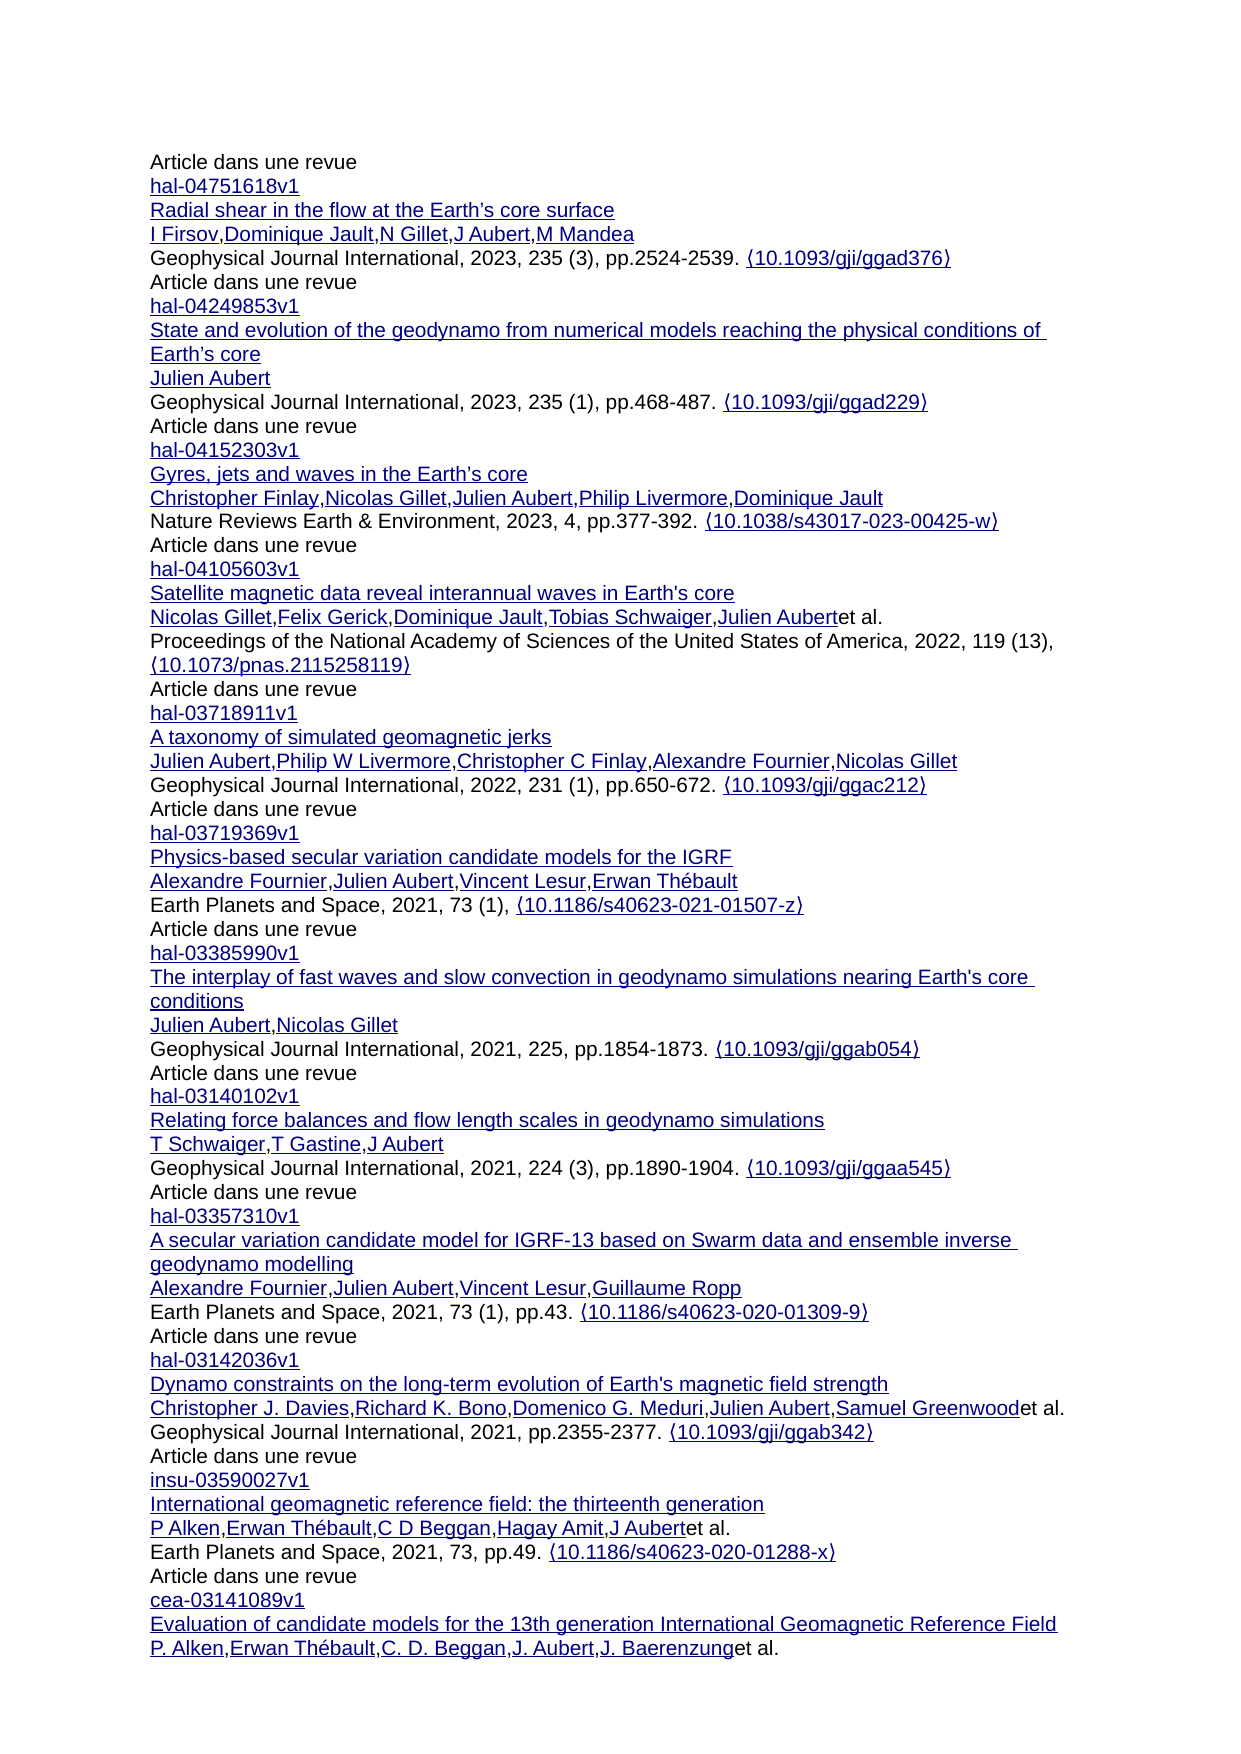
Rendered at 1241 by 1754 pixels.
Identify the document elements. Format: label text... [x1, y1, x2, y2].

table_cell Relating force balances and flow length scales in geodynamo simulations T Schwaiger,T Gastine,J Aubert Geophysical Journal International, 2021, 224 (3), pp.1890-1904. ⟨10.1093/gji/ggaa545⟩ Article dans une revue hal-03357310v1 [150, 1108, 1090, 1228]
table_cell A taxonomy of simulated geomagnetic jerks Julien Aubert,Philip W Livermore,Christopher C Finlay,Alexandre Fournier,Nicolas Gillet Geophysical Journal International, 2022, 231 (1), pp.650-672. ⟨10.1093/gji/ggac212⟩ Article dans une revue hal-03719369v1 [150, 725, 1090, 845]
table_cell Gyres, jets and waves in the Earth’s core Christopher Finlay,Nicolas Gillet,Julien Aubert,Philip Livermore,Dominique Jault Nature Reviews Earth & Environment, 2023, 4, pp.377-392. ⟨10.1038/s43017-023-00425-w⟩ Article dans une revue hal-04105603v1 [150, 461, 1090, 581]
table_cell International geomagnetic reference field: the thirteenth generation P Alken,Erwan Thébault,C D Beggan,Hagay Amit,J Aubertet al. Earth Planets and Space, 2021, 73, pp.49. ⟨10.1186/s40623-020-01288-x⟩ Article dans une revue cea-03141089v1 [150, 1492, 1090, 1611]
table_cell Article dans une revue hal-04751618v1 [150, 150, 1090, 198]
table_cell A secular variation candidate model for IGRF-13 based on Swarm data and ensemble inverse geodynamo modelling Alexandre Fournier,Julien Aubert,Vincent Lesur,Guillaume Ropp Earth Planets and Space, 2021, 73 (1), pp.43. ⟨10.1186/s40623-020-01309-9⟩ Article dans une revue hal-03142036v1 [150, 1228, 1090, 1372]
table_cell Evaluation of candidate models for the 13th generation International Geomagnetic Reference Field P. Alken,Erwan Thébault,C. D. Beggan,J. Aubert,J. Baerenzunget al. [150, 1611, 1090, 1659]
table_cell Physics-based secular variation candidate models for the IGRF Alexandre Fournier,Julien Aubert,Vincent Lesur,Erwan Thébault Earth Planets and Space, 2021, 73 (1), ⟨10.1186/s40623-021-01507-z⟩ Article dans une revue hal-03385990v1 [150, 845, 1090, 964]
table_cell State and evolution of the geodynamo from numerical models reaching the physical conditions of Earth’s core Julien Aubert Geophysical Journal International, 2023, 235 (1), pp.468-487. ⟨10.1093/gji/ggad229⟩ Article dans une revue hal-04152303v1 [150, 318, 1090, 461]
table_cell The interplay of fast waves and slow convection in geodynamo simulations nearing Earth's core conditions Julien Aubert,Nicolas Gillet Geophysical Journal International, 2021, 225, pp.1854-1873. ⟨10.1093/gji/ggab054⟩ Article dans une revue hal-03140102v1 [150, 965, 1090, 1108]
table_cell Satellite magnetic data reveal interannual waves in Earth's core Nicolas Gillet,Felix Gerick,Dominique Jault,Tobias Schwaiger,Julien Aubertet al. Proceedings of the National Academy of Sciences of the United States of America, 2022, 119 (13), ⟨10.1073/pnas.2115258119⟩ Article dans une revue hal-03718911v1 [150, 581, 1090, 725]
table_cell Radial shear in the flow at the Earth’s core surface I Firsov,Dominique Jault,N Gillet,J Aubert,M Mandea Geophysical Journal International, 2023, 235 (3), pp.2524-2539. ⟨10.1093/gji/ggad376⟩ Article dans une revue hal-04249853v1 [150, 198, 1090, 318]
table_cell Dynamo constraints on the long-term evolution of Earth's magnetic field strength Christopher J. Davies,Richard K. Bono,Domenico G. Meduri,Julien Aubert,Samuel Greenwoodet al. Geophysical Journal International, 2021, pp.2355-2377. ⟨10.1093/gji/ggab342⟩ Article dans une revue insu-03590027v1 [150, 1372, 1090, 1492]
